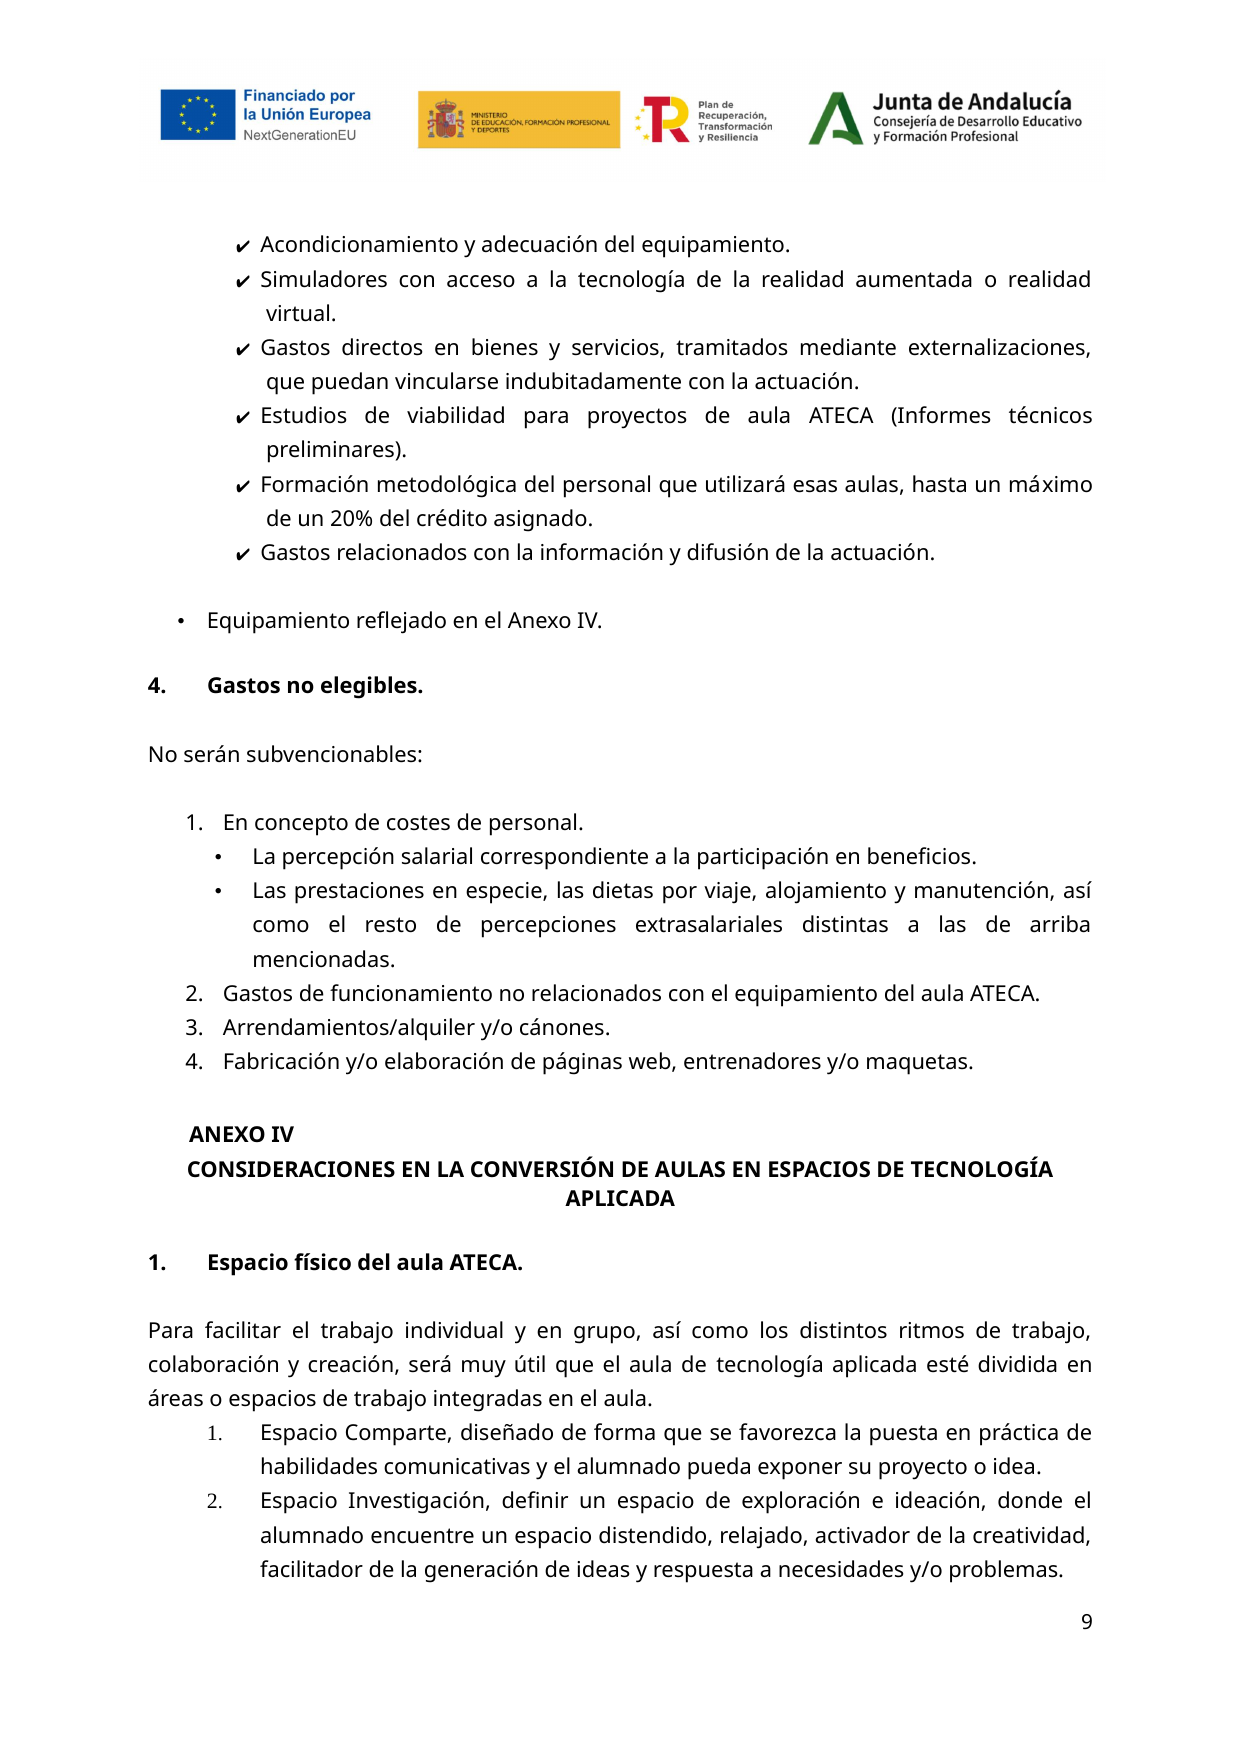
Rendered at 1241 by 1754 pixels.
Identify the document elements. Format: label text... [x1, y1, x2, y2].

text CONSIDERACIONES EN LA CONVERSIÓN DE AULAS EN ESPACIOS DE TECNOLOGÍA APLICADA [148, 1154, 1093, 1213]
list Gastos de funcionamiento no relacionados con el equipamiento del aula ATECA. [185, 978, 1093, 1008]
list En concepto de costes de personal. [185, 807, 1093, 837]
list ANEXO IV [189, 1119, 1093, 1149]
list Gastos relacionados con la información y difusión de la actuación. [236, 537, 1093, 567]
list Espacio Investigación, definir un espacio de exploración e ideación, donde el alumnado encuentre un espacio distendido, relajado, activador de la creatividad, facilitador de la generación de ideas y respuesta a necesidades y/o problemas. [207, 1485, 1093, 1583]
list Formación metodológica del personal que utilizará esas aulas, hasta un máximo de un 20% del crédito asignado. [236, 468, 1093, 532]
list Espacio Comparte, diseñado de forma que se favorezca la puesta en práctica de habilidades comunicativas y el alumnado pueda exponer su proyecto o idea. [207, 1417, 1093, 1481]
list La percepción salarial correspondiente a la participación en beneficios. [214, 841, 1093, 871]
list Acondicionamiento y adecuación del equipamiento. [236, 229, 1093, 259]
list Las prestaciones en especie, las dietas por viaje, alojamiento y manutención, así como el resto de percepciones extrasalariales distintas a las de arriba mencionadas. [214, 875, 1093, 973]
list Equipamiento reflejado en el Anexo IV. [177, 605, 1093, 635]
text 1. Espacio físico del aula ATECA. [148, 1247, 1093, 1277]
list Arrendamientos/alquiler y/o cánones. [185, 1012, 1093, 1042]
list No serán subvencionables: [148, 739, 1093, 768]
list Fabricación y/o elaboración de páginas web, entrenadores y/o maquetas. [185, 1046, 1093, 1076]
list Simuladores con acceso a la tecnología de la realidad aumentada o realidad virtual. [236, 263, 1093, 327]
list Estudios de viabilidad para proyectos de aula ATECA (Informes técnicos preliminares). [236, 400, 1093, 464]
picture [138, 58, 1107, 182]
text Para facilitar el trabajo individual y en grupo, así como los distintos ritmos de trabajo, colaboración y creación, será muy útil que el aula de tecnología aplicada esté dividida en áreas o espacios de trabajo integradas en el aula. [148, 1314, 1093, 1413]
text 4. Gastos no elegibles. [148, 670, 1093, 700]
list Gastos directos en bienes y servicios, tramitados mediante externalizaciones, que puedan vincularse indubitadamente con la actuación. [236, 332, 1093, 396]
